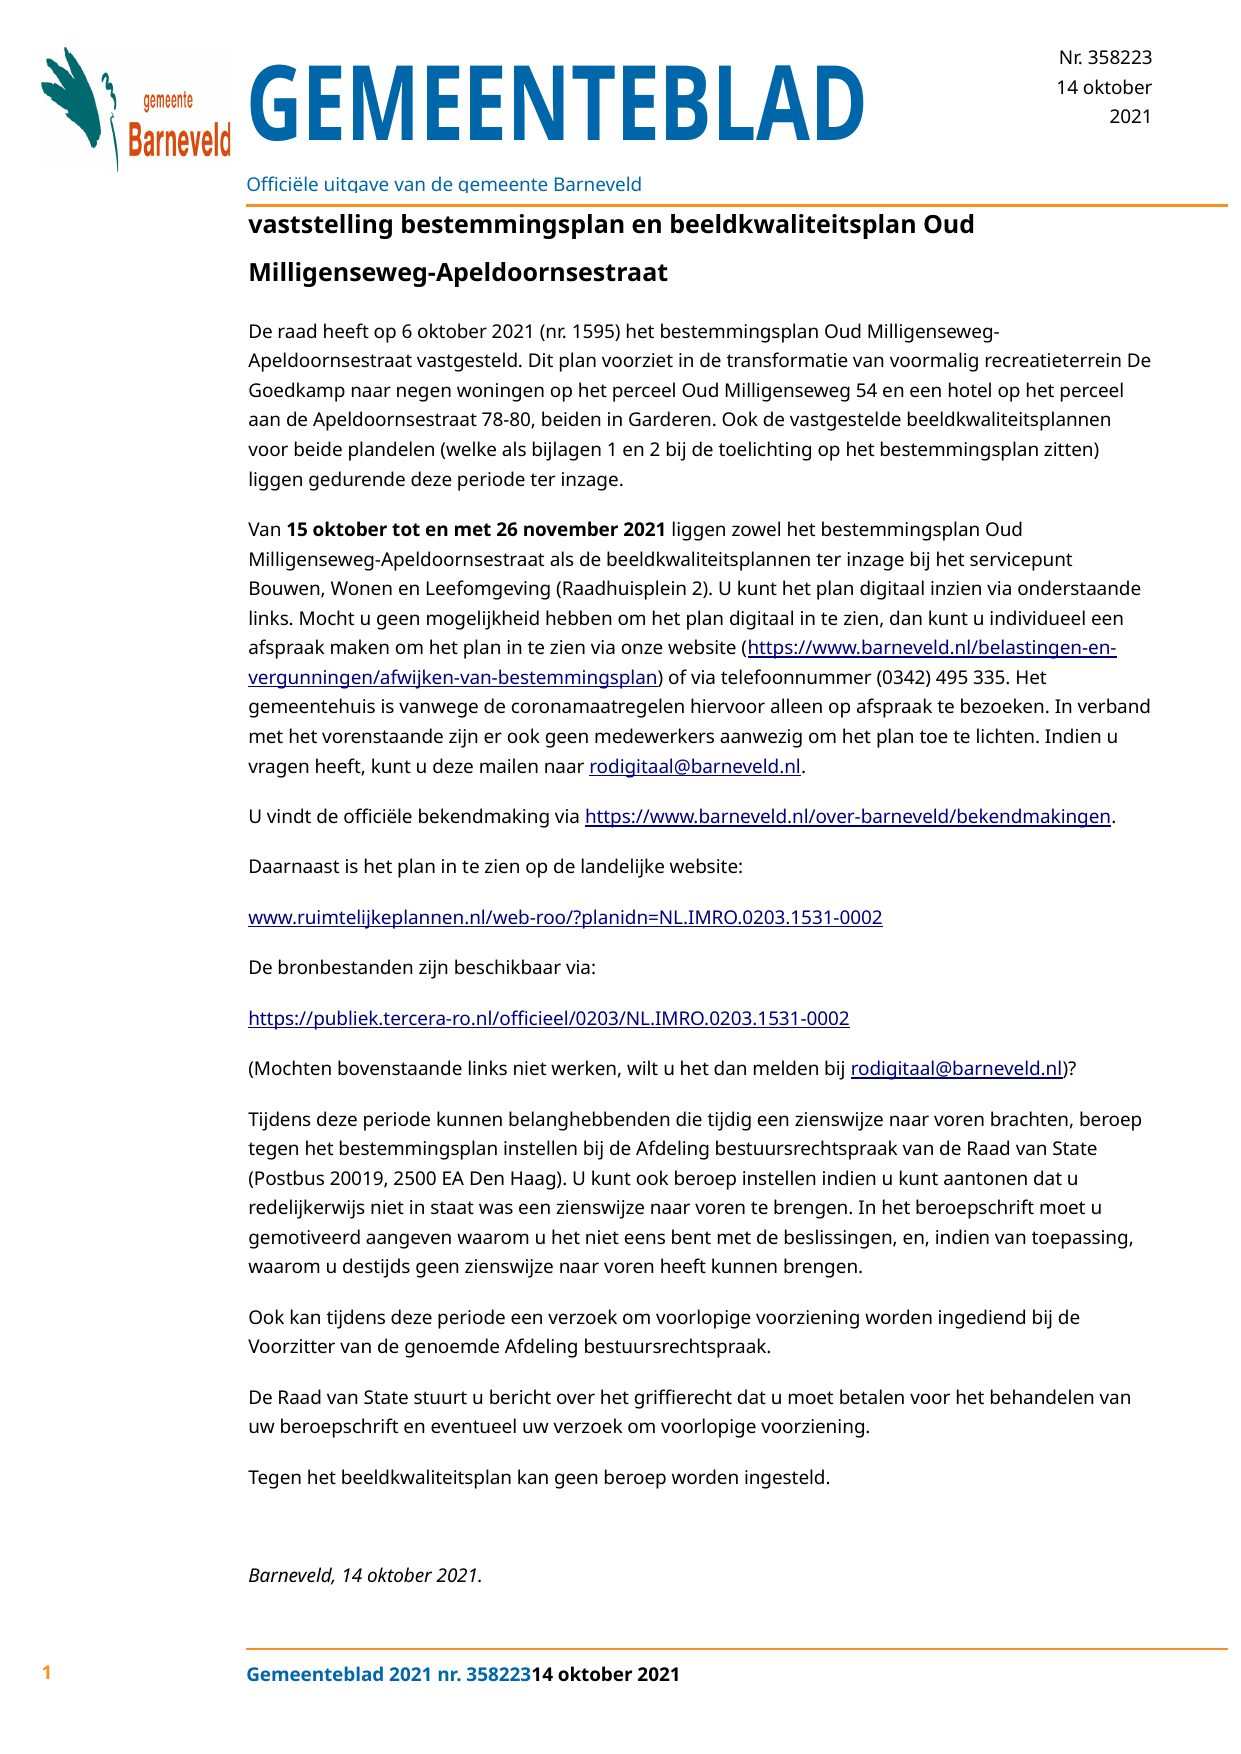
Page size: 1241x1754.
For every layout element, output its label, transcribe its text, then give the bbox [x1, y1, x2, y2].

text Daarnaast is het plan in te zien op de landelijke website: [248, 854, 1152, 879]
text Ook kan tijdens deze periode een verzoek om voorlopige voorziening worden ingediend bij de Voorzitter van de genoemde Afdeling bestuursrechtspraak. [248, 1304, 1152, 1359]
text Van 15 oktober tot en met 26 november 2021 liggen zowel het bestemmingsplan Oud Milligenseweg-Apeldoornsestraat als de beeldkwaliteitsplannen ter inzage bij het servicepunt Bouwen, Wonen en Leefomgeving (Raadhuisplein 2). U kunt het plan digitaal inzien via onderstaande links. Mocht u geen mogelijkheid hebben om het plan digitaal in te zien, dan kunt u individueel een afspraak maken om het plan in te zien via onze website (https://www.barneveld.nl/belastingen-en-vergunningen/afwijken-van-bestemmingsplan) of via telefoonnummer (0342) 495 335. Het gemeentehuis is vanwege de coronamaatregelen hiervoor alleen op afspraak te bezoeken. In verband met het vorenstaande zijn er ook geen medewerkers aanwezig om het plan toe te lichten. Indien u vragen heeft, kunt u deze mailen naar rodigitaal@barneveld.nl. [248, 516, 1152, 779]
text Barneveld, 14 oktober 2021. [248, 1562, 1152, 1588]
text (Mochten bovenstaande links niet werken, wilt u het dan melden bij rodigitaal@barneveld.nl)? [248, 1055, 1152, 1081]
text De raad heeft op 6 oktober 2021 (nr. 1595) het bestemmingsplan Oud Milligenseweg-Apeldoornsestraat vastgesteld. Dit plan voorziet in de transformatie van voormalig recreatieterrein De Goedkamp naar negen woningen op het perceel Oud Milligenseweg 54 en een hotel op het perceel aan de Apeldoornsestraat 78-80, beiden in Garderen. Ook de vastgestelde beeldkwaliteitsplannen voor beide plandelen (welke als bijlagen 1 en 2 bij de toelichting op het bestemmingsplan zitten) liggen gedurende deze periode ter inzage. [248, 318, 1152, 492]
text U vindt de officiële bekendmaking via https://www.barneveld.nl/over-barneveld/bekendmakingen. [248, 803, 1152, 829]
text De Raad van State stuurt u bericht over het griffierecht dat u moet betalen voor het behandelen van uw beroepschrift en eventueel uw verzoek om voorlopige voorziening. [248, 1384, 1152, 1439]
text vaststelling bestemmingsplan en beeldkwaliteitsplan Oud Milligenseweg-Apeldoornsestraat [248, 207, 1152, 288]
text www.ruimtelijkeplannen.nl/web-roo/?planidn=NL.IMRO.0203.1531-0002 [248, 904, 1152, 930]
text https://publiek.tercera-ro.nl/officieel/0203/NL.IMRO.0203.1531-0002 [248, 1005, 1152, 1031]
picture [41, 47, 231, 172]
text Tegen het beeldkwaliteitsplan kan geen beroep worden ingesteld. [248, 1464, 1152, 1490]
text De bronbestanden zijn beschikbaar via: [248, 954, 1152, 980]
text Tijdens deze periode kunnen belanghebbenden die tijdig een zienswijze naar voren brachten, beroep tegen het bestemmingsplan instellen bij de Afdeling bestuursrechtspraak van de Raad van State (Postbus 20019, 2500 EA Den Haag). U kunt ook beroep instellen indien u kunt aantonen dat u redelijkerwijs niet in staat was een zienswijze naar voren te brengen. In het beroepschrift moet u gemotiveerd aangeven waarom u het niet eens bent met de beslissingen, en, indien van toepassing, waarom u destijds geen zienswijze naar voren heeft kunnen brengen. [248, 1106, 1152, 1279]
